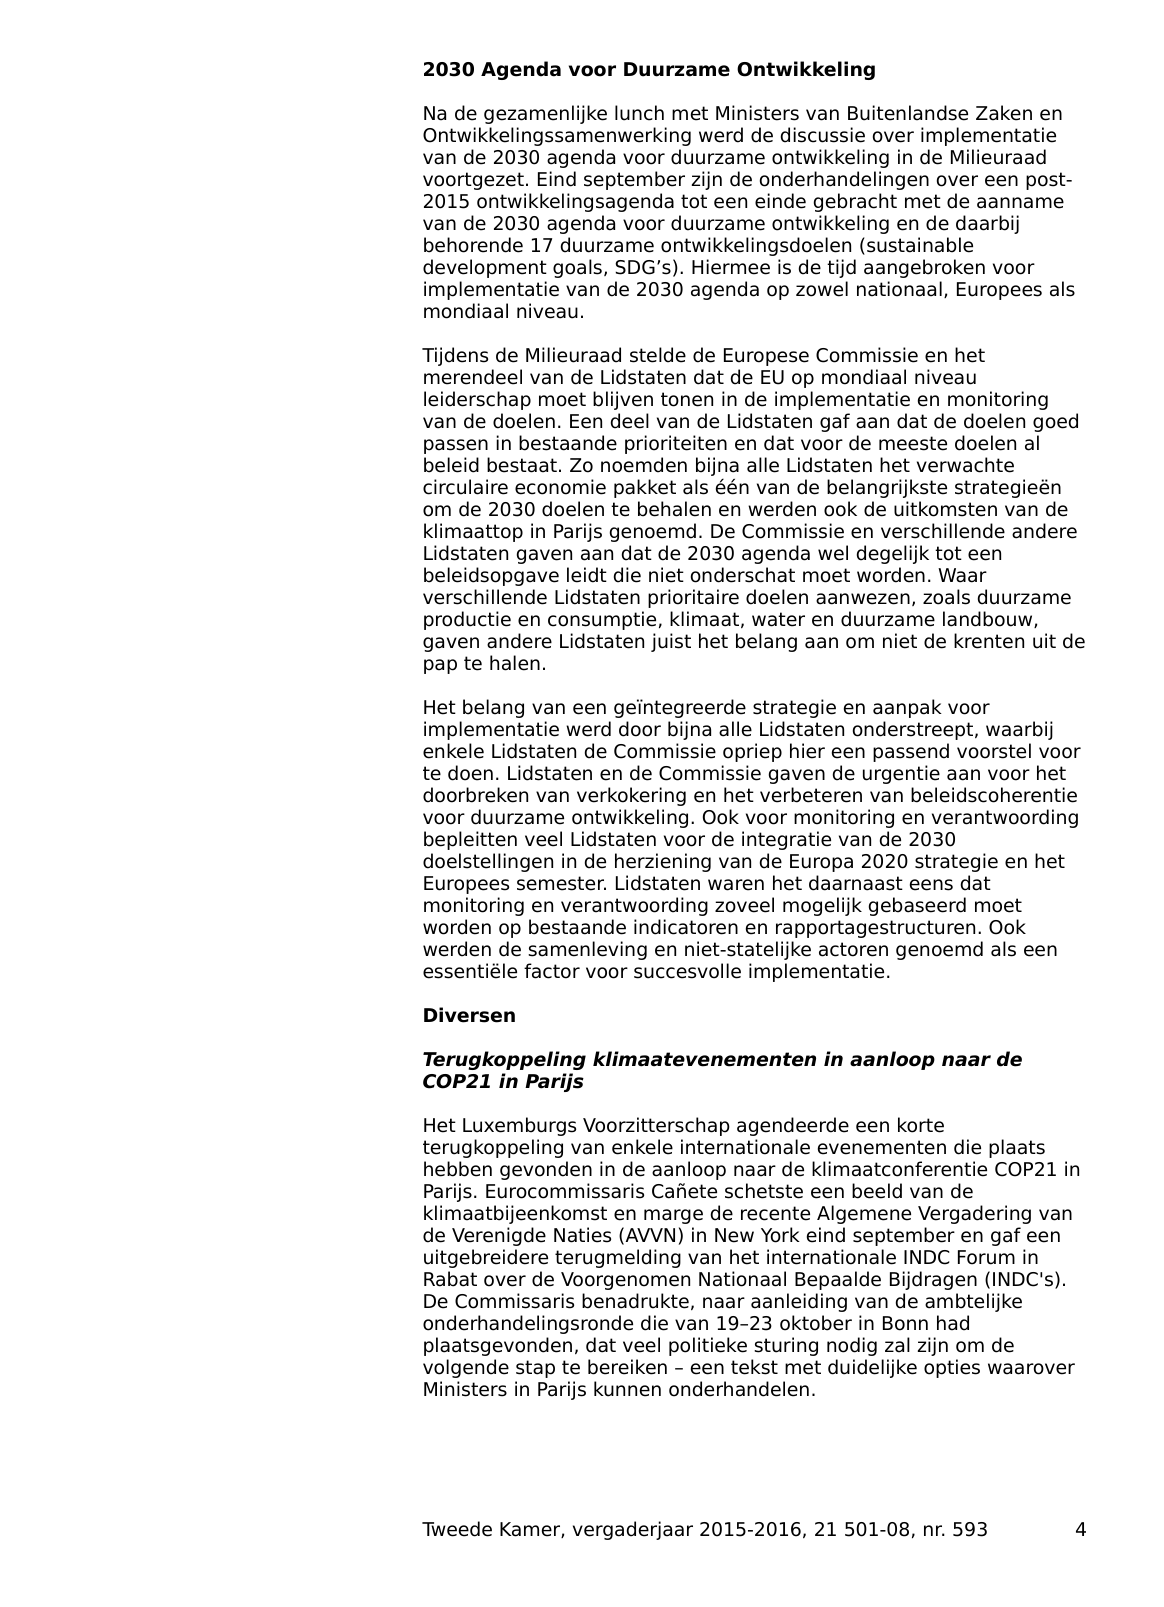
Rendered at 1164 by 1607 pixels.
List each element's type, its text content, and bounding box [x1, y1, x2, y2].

subtitle 2030 Agenda voor Duurzame Ontwikkeling [422, 59, 1087, 81]
text Het Luxemburgs Voorzitterschap agendeerde een korte terugkoppeling van enkele internationale evenementen die plaats hebben gevonden in de aanloop naar de klimaatconferentie COP21 in Parijs. Eurocommissaris Cañete schetste een beeld van de klimaatbijeenkomst en marge de recente Algemene Vergadering van de Verenigde Naties (AVVN) in New York eind september en gaf een uitgebreidere terugmelding van het internationale INDC Forum in Rabat over de Voorgenomen Nationaal Bepaalde Bijdragen (INDC's). De Commissaris benadrukte, naar aanleiding van de ambtelijke onderhandelingsronde die van 19–23 oktober in Bonn had plaatsgevonden, dat veel politieke sturing nodig zal zijn om de volgende stap te bereiken – een tekst met duidelijke opties waarover Ministers in Parijs kunnen onderhandelen. [422, 1115, 1087, 1401]
subtitle Diversen [422, 1005, 1087, 1027]
text Het belang van een geïntegreerde strategie en aanpak voor implementatie werd door bijna alle Lidstaten onderstreept, waarbij enkele Lidstaten de Commissie opriep hier een passend voorstel voor te doen. Lidstaten en de Commissie gaven de urgentie aan voor het doorbreken van verkokering en het verbeteren van beleidscoherentie voor duurzame ontwikkeling. Ook voor monitoring en verantwoording bepleitten veel Lidstaten voor de integratie van de 2030 doelstellingen in de herziening van de Europa 2020 strategie en het Europees semester. Lidstaten waren het daarnaast eens dat monitoring en verantwoording zoveel mogelijk gebaseerd moet worden op bestaande indicatoren en rapportagestructuren. Ook werden de samenleving en niet-statelijke actoren genoemd als een essentiële factor voor succesvolle implementatie. [422, 697, 1087, 983]
subtitle Terugkoppeling klimaatevenementen in aanloop naar de COP21 in Parijs [422, 1049, 1087, 1093]
text Na de gezamenlijke lunch met Ministers van Buitenlandse Zaken en Ontwikkelingssamenwerking werd de discussie over implementatie van de 2030 agenda voor duurzame ontwikkeling in de Milieuraad voortgezet. Eind september zijn de onderhandelingen over een post-2015 ontwikkelingsagenda tot een einde gebracht met de aanname van de 2030 agenda voor duurzame ontwikkeling en de daarbij behorende 17 duurzame ontwikkelingsdoelen (sustainable development goals, SDG’s). Hiermee is de tijd aangebroken voor implementatie van de 2030 agenda op zowel nationaal, Europees als mondiaal niveau. [422, 103, 1087, 323]
text Tijdens de Milieuraad stelde de Europese Commissie en het merendeel van de Lidstaten dat de EU op mondiaal niveau leiderschap moet blijven tonen in de implementatie en monitoring van de doelen. Een deel van de Lidstaten gaf aan dat de doelen goed passen in bestaande prioriteiten en dat voor de meeste doelen al beleid bestaat. Zo noemden bijna alle Lidstaten het verwachte circulaire economie pakket als één van de belangrijkste strategieën om de 2030 doelen te behalen en werden ook de uitkomsten van de klimaattop in Parijs genoemd. De Commissie en verschillende andere Lidstaten gaven aan dat de 2030 agenda wel degelijk tot een beleidsopgave leidt die niet onderschat moet worden. Waar verschillende Lidstaten prioritaire doelen aanwezen, zoals duurzame productie en consumptie, klimaat, water en duurzame landbouw, gaven andere Lidstaten juist het belang aan om niet de krenten uit de pap te halen. [422, 345, 1087, 675]
